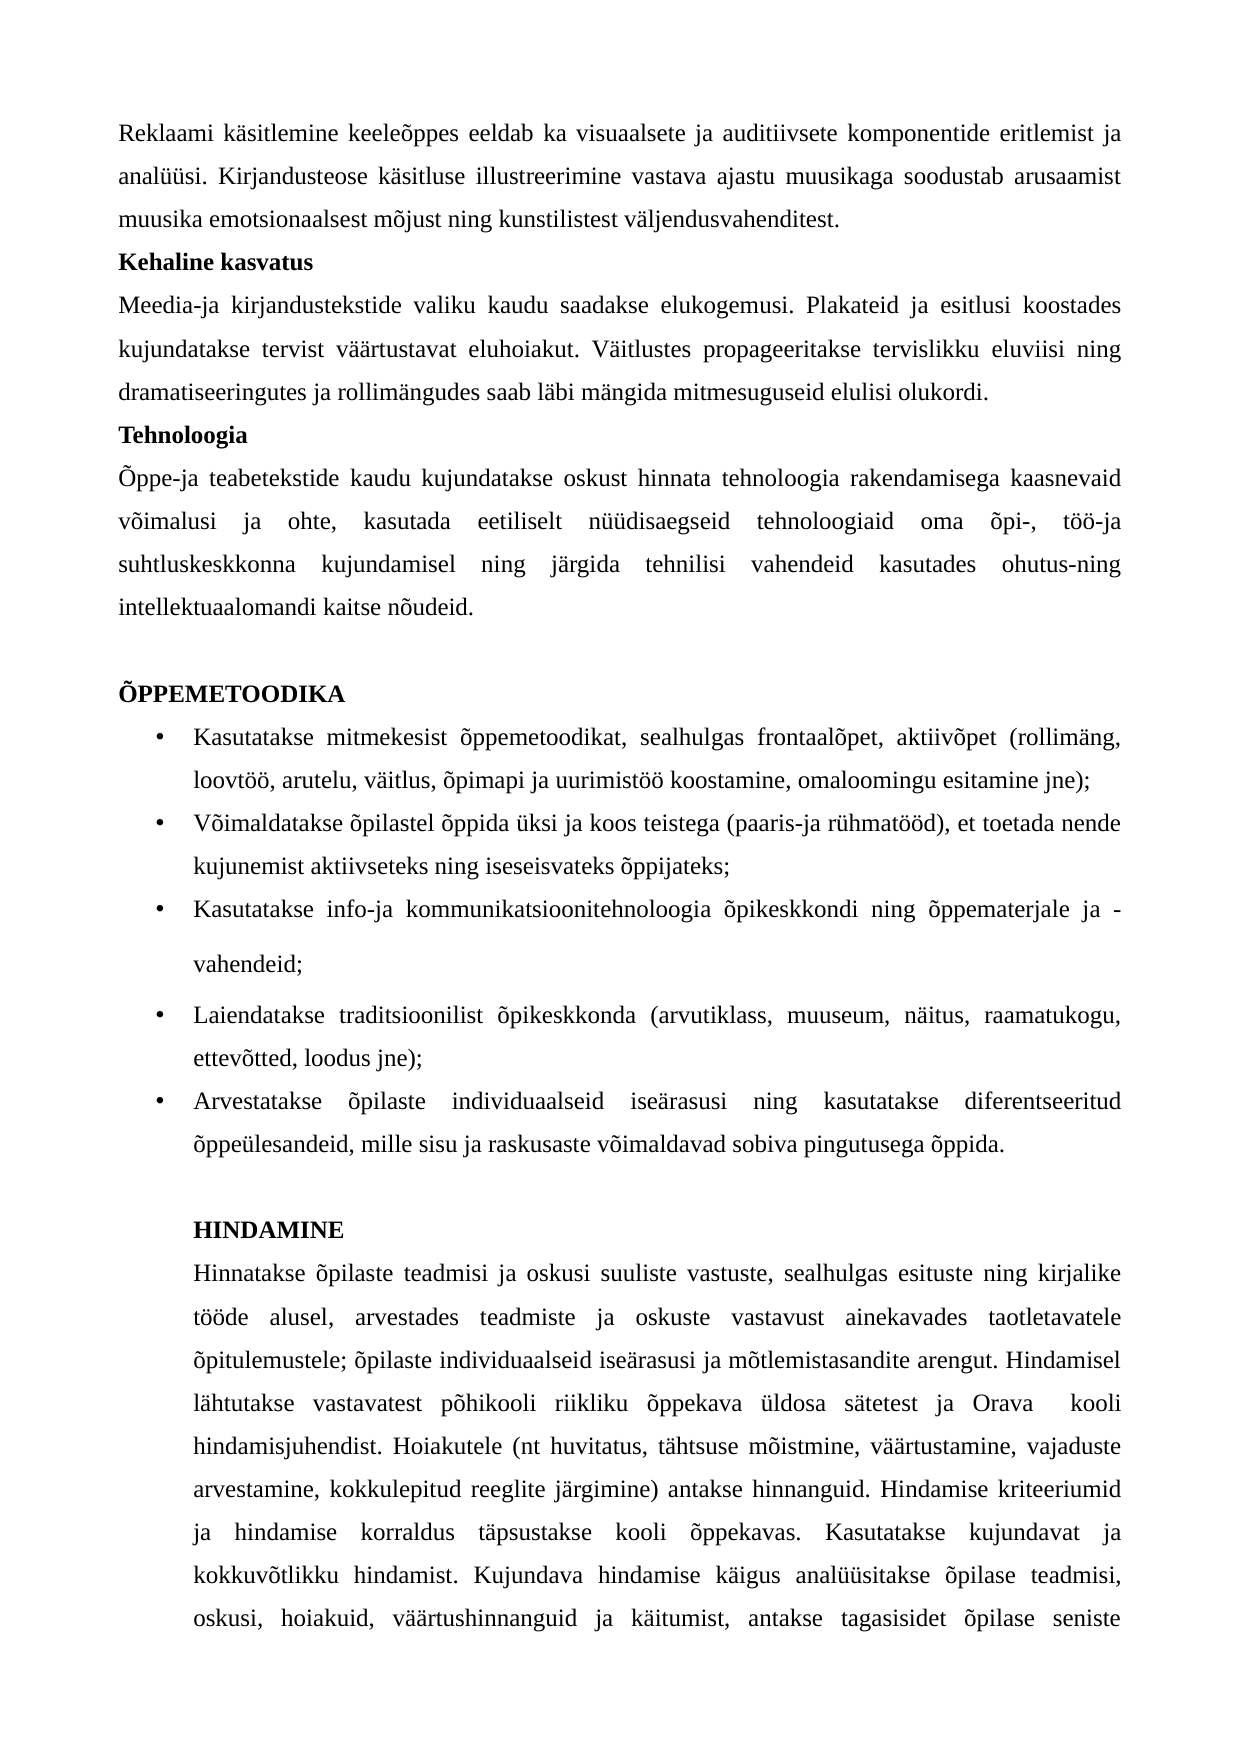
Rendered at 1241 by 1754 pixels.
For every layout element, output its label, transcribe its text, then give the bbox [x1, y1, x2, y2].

list Võimaldatakse õpilastel õppida üksi ja koos teistega (paaris-ja rühmatööd), et toetada nende kujunemist aktiivseteks ning iseseisvateks õppijateks; [156, 808, 1122, 880]
list Hinnatakse õpilaste teadmisi ja oskusi suuliste vastuste, sealhulgas esituste ning kirjalike tööde alusel, arvestades teadmiste ja oskuste vastavust ainekavades taotletavatele õpitulemustele; õpilaste individuaalseid iseärasusi ja mõtlemistasandite arengut. Hindamisel lähtutakse vastavatest põhikooli riikliku õppekava üldosa sätetest ja Orava kooli hindamisjuhendist. Hoiakutele (nt huvitatus, tähtsuse mõistmine, väärtustamine, vajaduste arvestamine, kokkulepitud reeglite järgimine) antakse hinnanguid. Hindamise kriteeriumid ja hindamise korraldus täpsustakse kooli õppekavas. Kasutatakse kujundavat ja kokkuvõtlikku hindamist. Kujundava hindamise käigus analüüsitakse õpilase teadmisi, oskusi, hoiakuid, väärtushinnanguid ja käitumist, antakse tagasisidet õpilase seniste [156, 1258, 1122, 1632]
text Meedia-ja kirjandustekstide valiku kaudu saadakse elukogemusi. Plakateid ja esitlusi koostades kujundatakse tervist väärtustavat eluhoiakut. Väitlustes propageeritakse tervislikku eluviisi ning dramatiseeringutes ja rollimängudes saab läbi mängida mitmesuguseid elulisi olukordi. [118, 291, 1122, 406]
text Tehnoloogia [118, 420, 1122, 449]
list Kasutatakse info-ja kommunikatsioonitehnoloogia õpikeskkondi ning õppematerjale ja -vahendeid; [156, 894, 1122, 981]
list Kasutatakse mitmekesist õppemetoodikat, sealhulgas frontaalõpet, aktiivõpet (rollimäng, loovtöö, arutelu, väitlus, õpimapi ja uurimistöö koostamine, omaloomingu esitamine jne); [156, 722, 1122, 794]
list HINDAMINE [156, 1215, 1122, 1244]
text Õppe-ja teabetekstide kaudu kujundatakse oskust hinnata tehnoloogia rakendamisega kaasnevaid võimalusi ja ohte, kasutada eetiliselt nüüdisaegseid tehnoloogiaid oma õpi-, töö-ja suhtluskeskkonna kujundamisel ning järgida tehnilisi vahendeid kasutades ohutus-ning intellektuaalomandi kaitse nõudeid. [118, 463, 1122, 621]
text ÕPPEMETOODIKA [118, 679, 1122, 707]
text Reklaami käsitlemine keeleõppes eeldab ka visuaalsete ja auditiivsete komponentide eritlemist ja analüüsi. Kirjandusteose käsitluse illustreerimine vastava ajastu muusikaga soodustab arusaamist muusika emotsionaalsest mõjust ning kunstilistest väljendusvahenditest. [118, 118, 1122, 233]
text Kehaline kasvatus [118, 247, 1122, 276]
list Laiendatakse traditsioonilist õpikeskkonda (arvutiklass, muuseum, näitus, raamatukogu, ettevõtted, loodus jne); [156, 1000, 1122, 1072]
list Arvestatakse õpilaste individuaalseid iseärasusi ning kasutatakse diferentseeritud õppeülesandeid, mille sisu ja raskusaste võimaldavad sobiva pingutusega õppida. [156, 1086, 1122, 1158]
